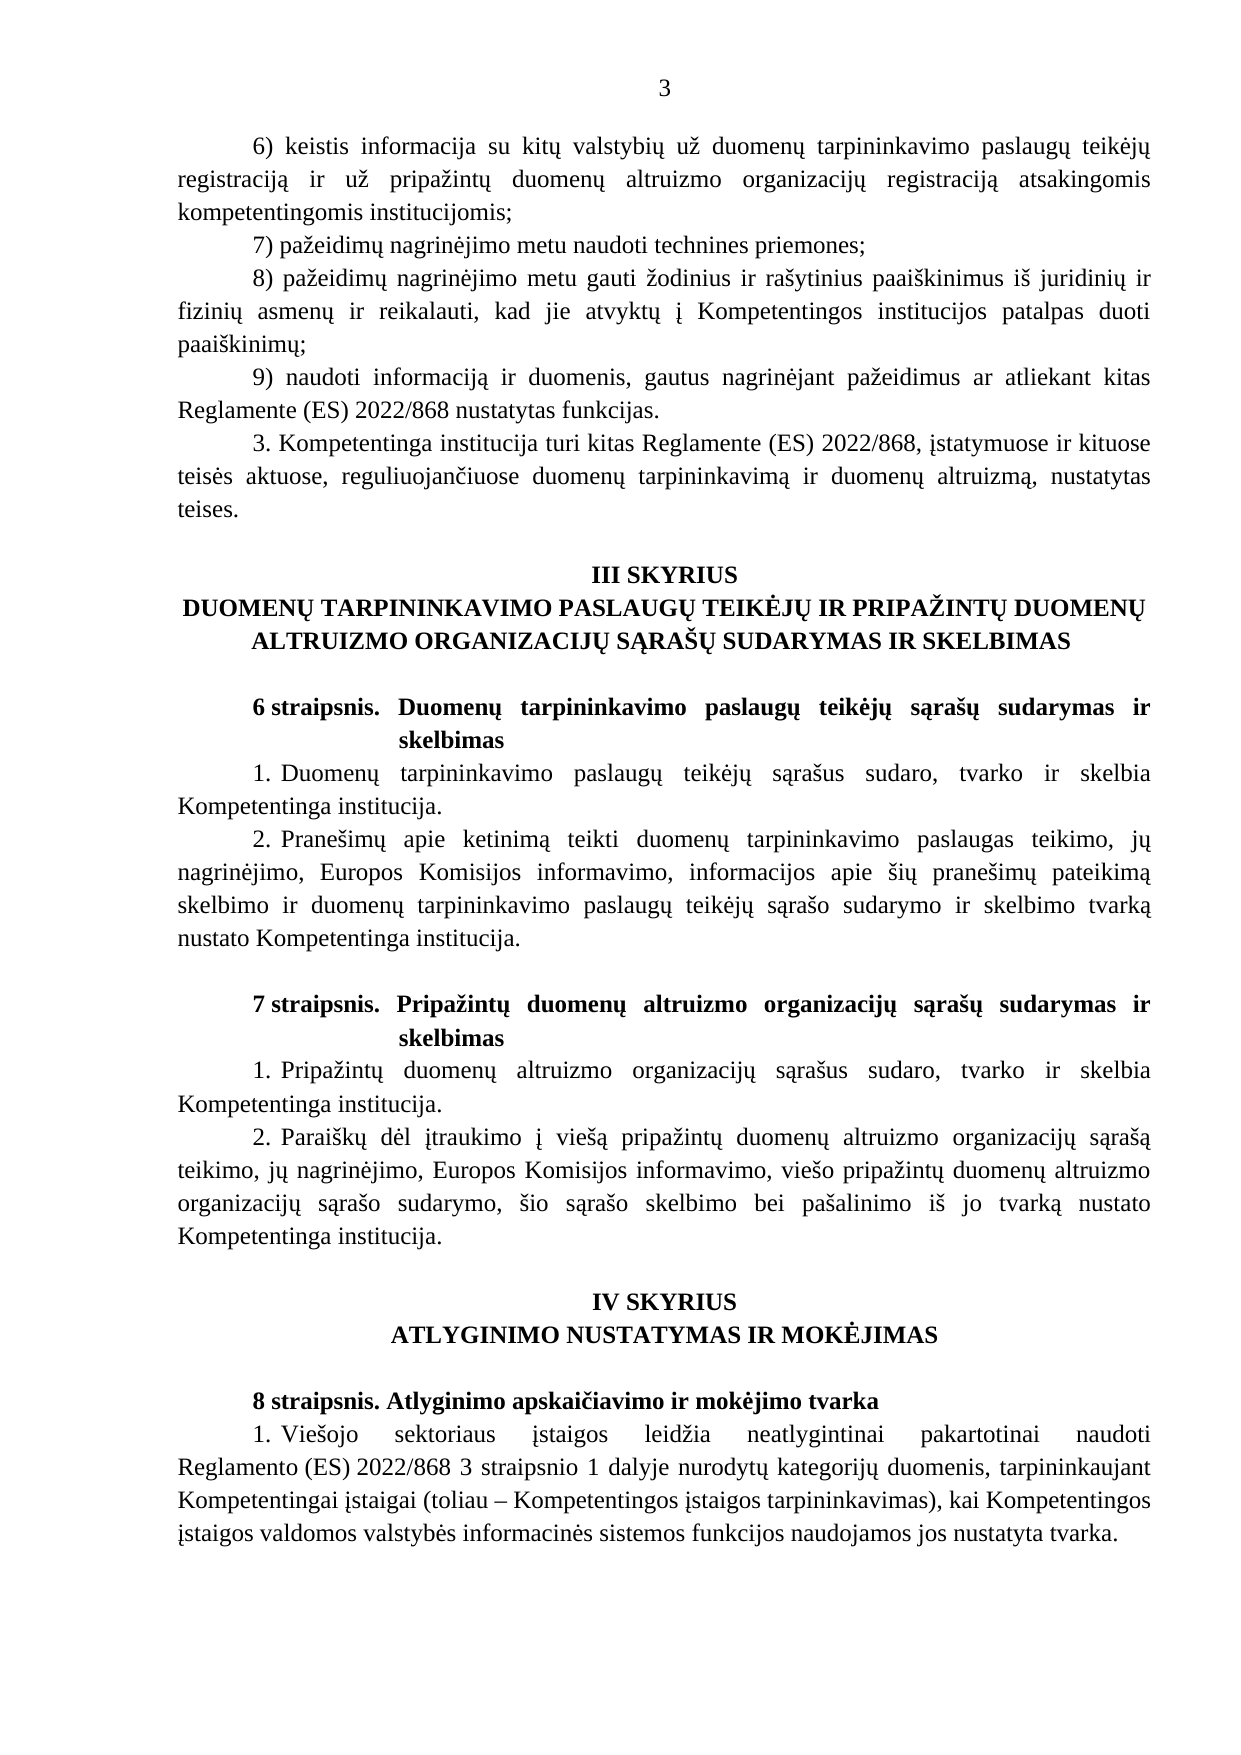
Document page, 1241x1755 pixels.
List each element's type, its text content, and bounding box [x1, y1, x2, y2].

text III SKYRIUS [177, 560, 1152, 589]
text 2. Pranešimų apie ketinimą teikti duomenų tarpininkavimo paslaugas teikimo, jų nagrinėjimo, Europos Komisijos informavimo, informacijos apie šių pranešimų pateikimą skelbimo ir duomenų tarpininkavimo paslaugų teikėjų sąrašo sudarymo ir skelbimo tvarką nustato Kompetentinga institucija. [177, 824, 1152, 952]
text IV SKYRIUS [177, 1287, 1152, 1316]
text 8) pažeidimų nagrinėjimo metu gauti žodinius ir rašytinius paaiškinimus iš juridinių ir fizinių asmenų ir reikalauti, kad jie atvyktų į Kompetentingos institucijos patalpas duoti paaiškinimų; [177, 263, 1152, 358]
text 2. Paraiškų dėl įtraukimo į viešą pripažintų duomenų altruizmo organizacijų sąrašą teikimo, jų nagrinėjimo, Europos Komisijos informavimo, viešo pripažintų duomenų altruizmo organizacijų sąrašo sudarymo, šio sąrašo skelbimo bei pašalinimo iš jo tvarką nustato Kompetentinga institucija. [177, 1122, 1152, 1249]
text 7) pažeidimų nagrinėjimo metu naudoti technines priemones; [177, 230, 1152, 259]
text 3. Kompetentinga institucija turi kitas Reglamente (ES) 2022/868, įstatymuose ir kituose teisės aktuose, reguliuojančiuose duomenų tarpininkavimą ir duomenų altruizmą, nustatytas teises. [177, 428, 1152, 523]
text 6 straipsnis. Duomenų tarpininkavimo paslaugų teikėjų sąrašų sudarymas ir skelbimas [252, 692, 1152, 754]
text 1. Viešojo sektoriaus įstaigos leidžia neatlygintinai pakartotinai naudoti Reglamento (ES) 2022/868 3 straipsnio 1 dalyje nurodytų kategorijų duomenis, tarpininkaujant Kompetentingai įstaigai (toliau – Kompetentingos įstaigos tarpininkavimas), kai Kompetentingos įstaigos valdomos valstybės informacinės sistemos funkcijos naudojamos jos nustatyta tvarka. [177, 1419, 1152, 1547]
text 9) naudoti informaciją ir duomenis, gautus nagrinėjant pažeidimus ar atliekant kitas Reglamente (ES) 2022/868 nustatytas funkcijas. [177, 362, 1152, 424]
text 6) keistis informacija su kitų valstybių už duomenų tarpininkavimo paslaugų teikėjų registraciją ir už pripažintų duomenų altruizmo organizacijų registraciją atsakingomis kompetentingomis institucijomis; [177, 131, 1152, 226]
text 1. Duomenų tarpininkavimo paslaugų teikėjų sąrašus sudaro, tvarko ir skelbia Kompetentinga institucija. [177, 758, 1152, 820]
text 8 straipsnis. Atlyginimo apskaičiavimo ir mokėjimo tvarka [252, 1386, 1152, 1414]
text ATLYGINIMO NUSTATYMAS IR MOKĖJIMAS [177, 1320, 1152, 1348]
text 1. Pripažintų duomenų altruizmo organizacijų sąrašus sudaro, tvarko ir skelbia Kompetentinga institucija. [177, 1056, 1152, 1117]
text DUOMENŲ TARPININKAVIMO PASLAUGŲ TEIKĖJŲ IR PRIPAŽINTŲ DUOMENŲ ALTRUIZMO ORGANIZACIJŲ SĄRAŠŲ SUDARYMAS IR SKELBIMAS [177, 593, 1152, 655]
text 7 straipsnis. Pripažintų duomenų altruizmo organizacijų sąrašų sudarymas ir skelbimas [252, 989, 1152, 1051]
